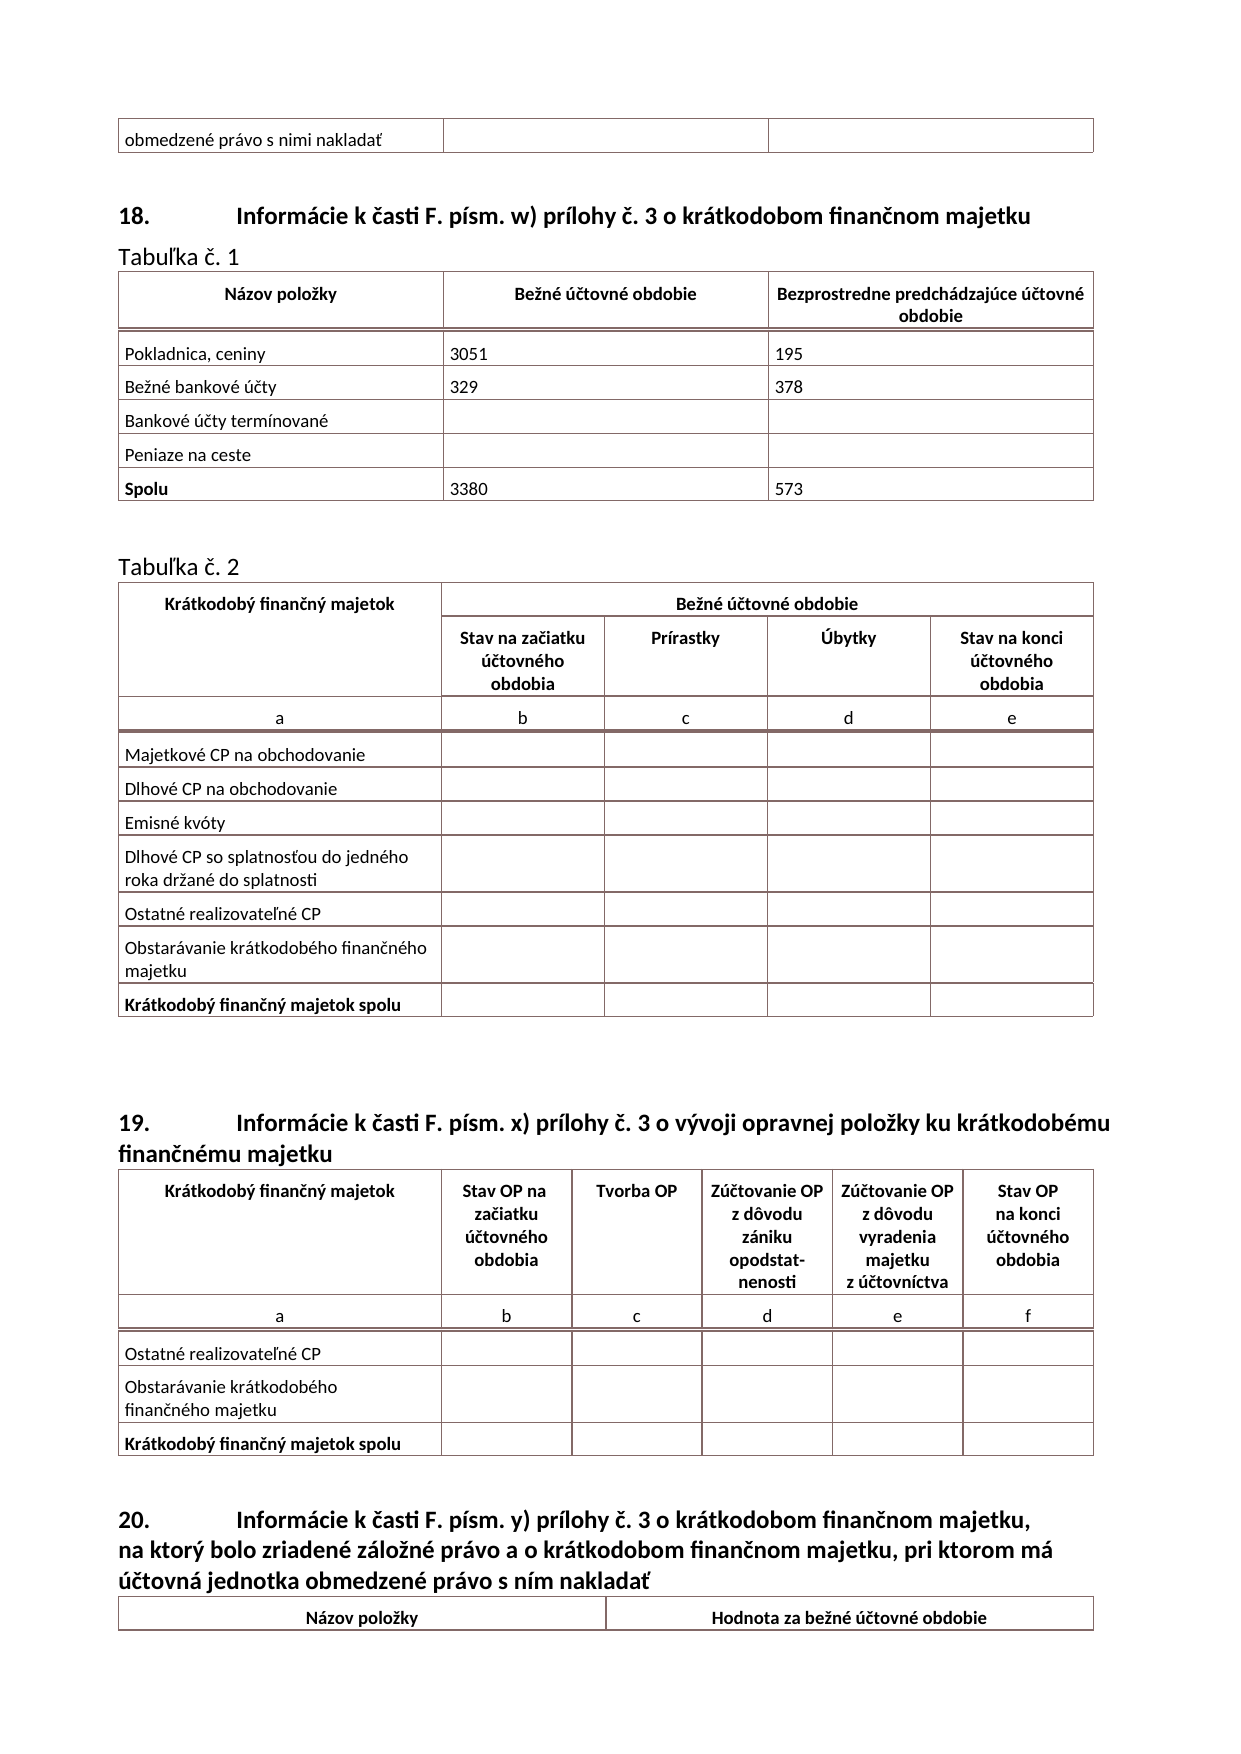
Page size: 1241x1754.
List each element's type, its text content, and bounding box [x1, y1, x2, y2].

table_cell [605, 984, 767, 1016]
table_cell [442, 984, 604, 1016]
table_cell [768, 893, 930, 925]
table_header Stav OP na začiatku účtovného obdobia [442, 1170, 571, 1294]
table_cell Obstarávanie krátkodobého finančného majetku [119, 927, 441, 982]
table_cell Stav na začiatku účtovného obdobia [442, 617, 604, 695]
table_cell [605, 927, 767, 982]
table_cell [931, 836, 1093, 891]
table_cell Dlhové CP na obchodovanie [119, 768, 441, 800]
table_cell Krátkodobý finančný majetok spolu [119, 1423, 441, 1455]
table_cell Majetkové CP na obchodovanie [119, 733, 441, 766]
table_header Krátkodobý finančný majetok [119, 583, 441, 696]
table_cell [605, 893, 767, 925]
table_cell [768, 984, 930, 1016]
table_cell [931, 802, 1093, 834]
table_cell [442, 893, 604, 925]
table_header Bežné účtovné obdobie [442, 583, 1093, 615]
table_cell [573, 1366, 701, 1422]
text 19. Informácie k časti F. písm. x) prílohy č. 3 o vývoji opravnej položky ku krátkodobému finančnému majetku [118, 1107, 1122, 1168]
table_cell Obstarávanie krátkodobého finančného majetku [119, 1366, 441, 1422]
table_cell [931, 927, 1093, 982]
table_cell [931, 768, 1093, 800]
table_cell [573, 1332, 701, 1365]
table_cell obmedzené právo s nimi nakladať [119, 119, 443, 152]
text 18. Informácie k časti F. písm. w) prílohy č. 3 o krátkodobom finančnom majetku [118, 200, 1122, 231]
table_cell [442, 836, 604, 891]
table_cell c [605, 697, 767, 729]
table_header Krátkodobý finančný majetok [119, 1170, 441, 1294]
text Tabuľka č. 2 [118, 551, 1122, 582]
table_cell e [833, 1295, 962, 1327]
table_cell Stav na konci účtovného obdobia [931, 617, 1093, 695]
table_cell [769, 119, 1093, 152]
table_header Bezprostredne predchádzajúce účtovné obdobie [769, 272, 1093, 327]
table_cell [769, 400, 1093, 433]
table_header Zúčtovanie OP z dôvodu zániku opodstat- nenosti [703, 1170, 832, 1294]
table_cell Prírastky [605, 617, 767, 695]
table_cell [964, 1423, 1093, 1455]
table_cell [703, 1366, 832, 1422]
table_cell Ostatné realizovateľné CP [119, 893, 441, 925]
table_cell d [768, 697, 930, 729]
table_header Názov položky [119, 272, 443, 327]
table_cell [964, 1366, 1093, 1422]
table_cell f [964, 1295, 1093, 1327]
table_header Tvorba OP [573, 1170, 701, 1294]
table_cell [768, 733, 930, 766]
table_cell Emisné kvóty [119, 802, 441, 834]
table_cell [442, 733, 604, 766]
table_cell [444, 434, 768, 467]
table_cell [442, 927, 604, 982]
table_cell [768, 768, 930, 800]
table_header Názov položky [119, 1597, 605, 1629]
table_cell e [931, 697, 1093, 729]
table_cell [768, 802, 930, 834]
table_cell [964, 1332, 1093, 1365]
table_cell Spolu [119, 468, 443, 500]
table_cell [573, 1423, 701, 1455]
table_cell a [119, 697, 441, 729]
table_cell [444, 119, 768, 152]
table_cell Bežné bankové účty [119, 366, 443, 399]
table_cell [605, 802, 767, 834]
table_cell [833, 1423, 962, 1455]
text Tabuľka č. 1 [118, 241, 1122, 271]
table_cell [703, 1423, 832, 1455]
table_cell [931, 984, 1093, 1016]
table_cell Pokladnica, ceniny [119, 332, 443, 365]
table_cell [605, 836, 767, 891]
table_cell Bankové účty termínované [119, 400, 443, 433]
table_cell [442, 1423, 571, 1455]
table_cell Ostatné realizovateľné CP [119, 1332, 441, 1365]
table_cell [768, 836, 930, 891]
table_cell 329 [444, 366, 768, 399]
table_cell d [703, 1295, 832, 1327]
table_cell Úbytky [768, 617, 930, 695]
table_cell 573 [769, 468, 1093, 500]
table_cell 378 [769, 366, 1093, 399]
table_cell b [442, 697, 604, 729]
table_cell [442, 1366, 571, 1422]
table_cell 195 [769, 332, 1093, 365]
table_cell [931, 893, 1093, 925]
text 20. Informácie k časti F. písm. y) prílohy č. 3 o krátkodobom finančnom majetku, na ktorý bolo zriadené záložné právo a o krátkodobom finančnom majetku, pri ktorom má účtovná jednotka obmedzené právo s ním nakladať [118, 1504, 1122, 1596]
table_cell 3380 [444, 468, 768, 500]
table_cell [768, 927, 930, 982]
table_cell [442, 1332, 571, 1365]
table_cell [605, 733, 767, 766]
table_cell [605, 768, 767, 800]
table_cell [442, 802, 604, 834]
table_cell [444, 400, 768, 433]
table_cell [442, 768, 604, 800]
table_header Hodnota za bežné účtovné obdobie [607, 1597, 1093, 1629]
table_cell Peniaze na ceste [119, 434, 443, 467]
table_cell [931, 733, 1093, 766]
table_cell b [442, 1295, 571, 1327]
table_header Zúčtovanie OP z dôvodu vyradenia majetku z účtovníctva [833, 1170, 962, 1294]
table_cell [833, 1332, 962, 1365]
table_cell Dlhové CP so splatnosťou do jedného roka držané do splatnosti [119, 836, 441, 891]
table_cell c [573, 1295, 701, 1327]
table_cell 3051 [444, 332, 768, 365]
table_header Stav OP na konci účtovného obdobia [964, 1170, 1093, 1294]
table_header Bežné účtovné obdobie [444, 272, 768, 327]
table_cell [703, 1332, 832, 1365]
table_cell Krátkodobý finančný majetok spolu [119, 984, 441, 1016]
table_cell [769, 434, 1093, 467]
table_cell [833, 1366, 962, 1422]
table_cell a [119, 1295, 441, 1327]
